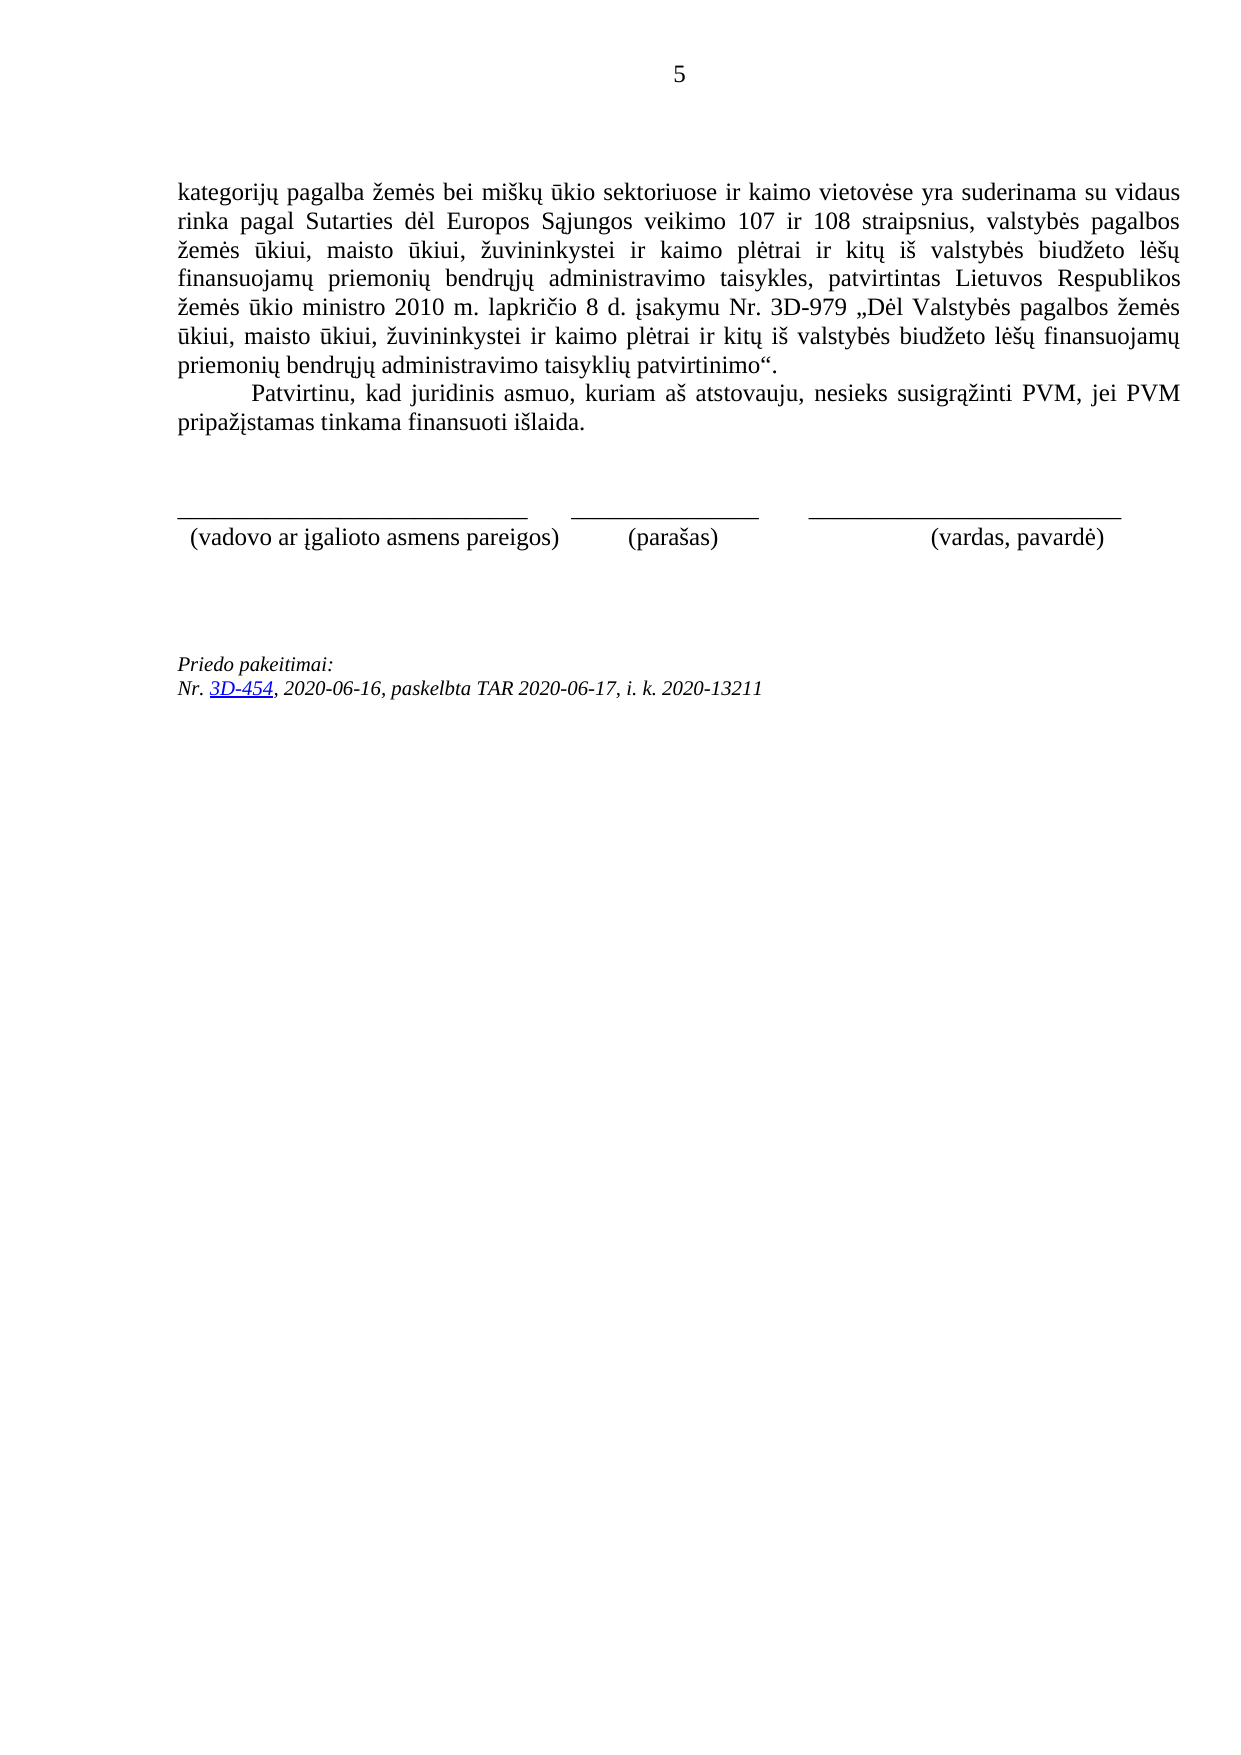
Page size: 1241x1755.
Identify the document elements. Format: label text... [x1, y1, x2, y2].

text ____________________________ _______________ _________________________ [177, 493, 1181, 522]
text kategorijų pagalba žemės bei miškų ūkio sektoriuose ir kaimo vietovėse yra suderinama su vidaus rinka pagal Sutarties dėl Europos Sąjungos veikimo 107 ir 108 straipsnius, valstybės pagalbos žemės ūkiui, maisto ūkiui, žuvininkystei ir kaimo plėtrai ir kitų iš valstybės biudžeto lėšų finansuojamų priemonių bendrųjų administravimo taisykles, patvirtintas Lietuvos Respublikos žemės ūkio ministro 2010 m. lapkričio 8 d. įsakymu Nr. 3D-979 „Dėl Valstybės pagalbos žemės ūkiui, maisto ūkiui, žuvininkystei ir kaimo plėtrai ir kitų iš valstybės biudžeto lėšų finansuojamų priemonių bendrųjų administravimo taisyklių patvirtinimo“. [177, 177, 1181, 378]
text Nr. 3D-454, 2020-06-16, paskelbta TAR 2020-06-17, i. k. 2020-13211 [177, 676, 1181, 700]
text Patvirtinu, kad juridinis asmuo, kuriam aš atstovauju, nesieks susigrąžinti PVM, jei PVM pripažįstamas tinkama finansuoti išlaida. [177, 378, 1181, 436]
text (vadovo ar įgalioto asmens pareigos) (parašas) (vardas, pavardė) [177, 522, 1181, 551]
text Priedo pakeitimai: [177, 652, 1181, 676]
